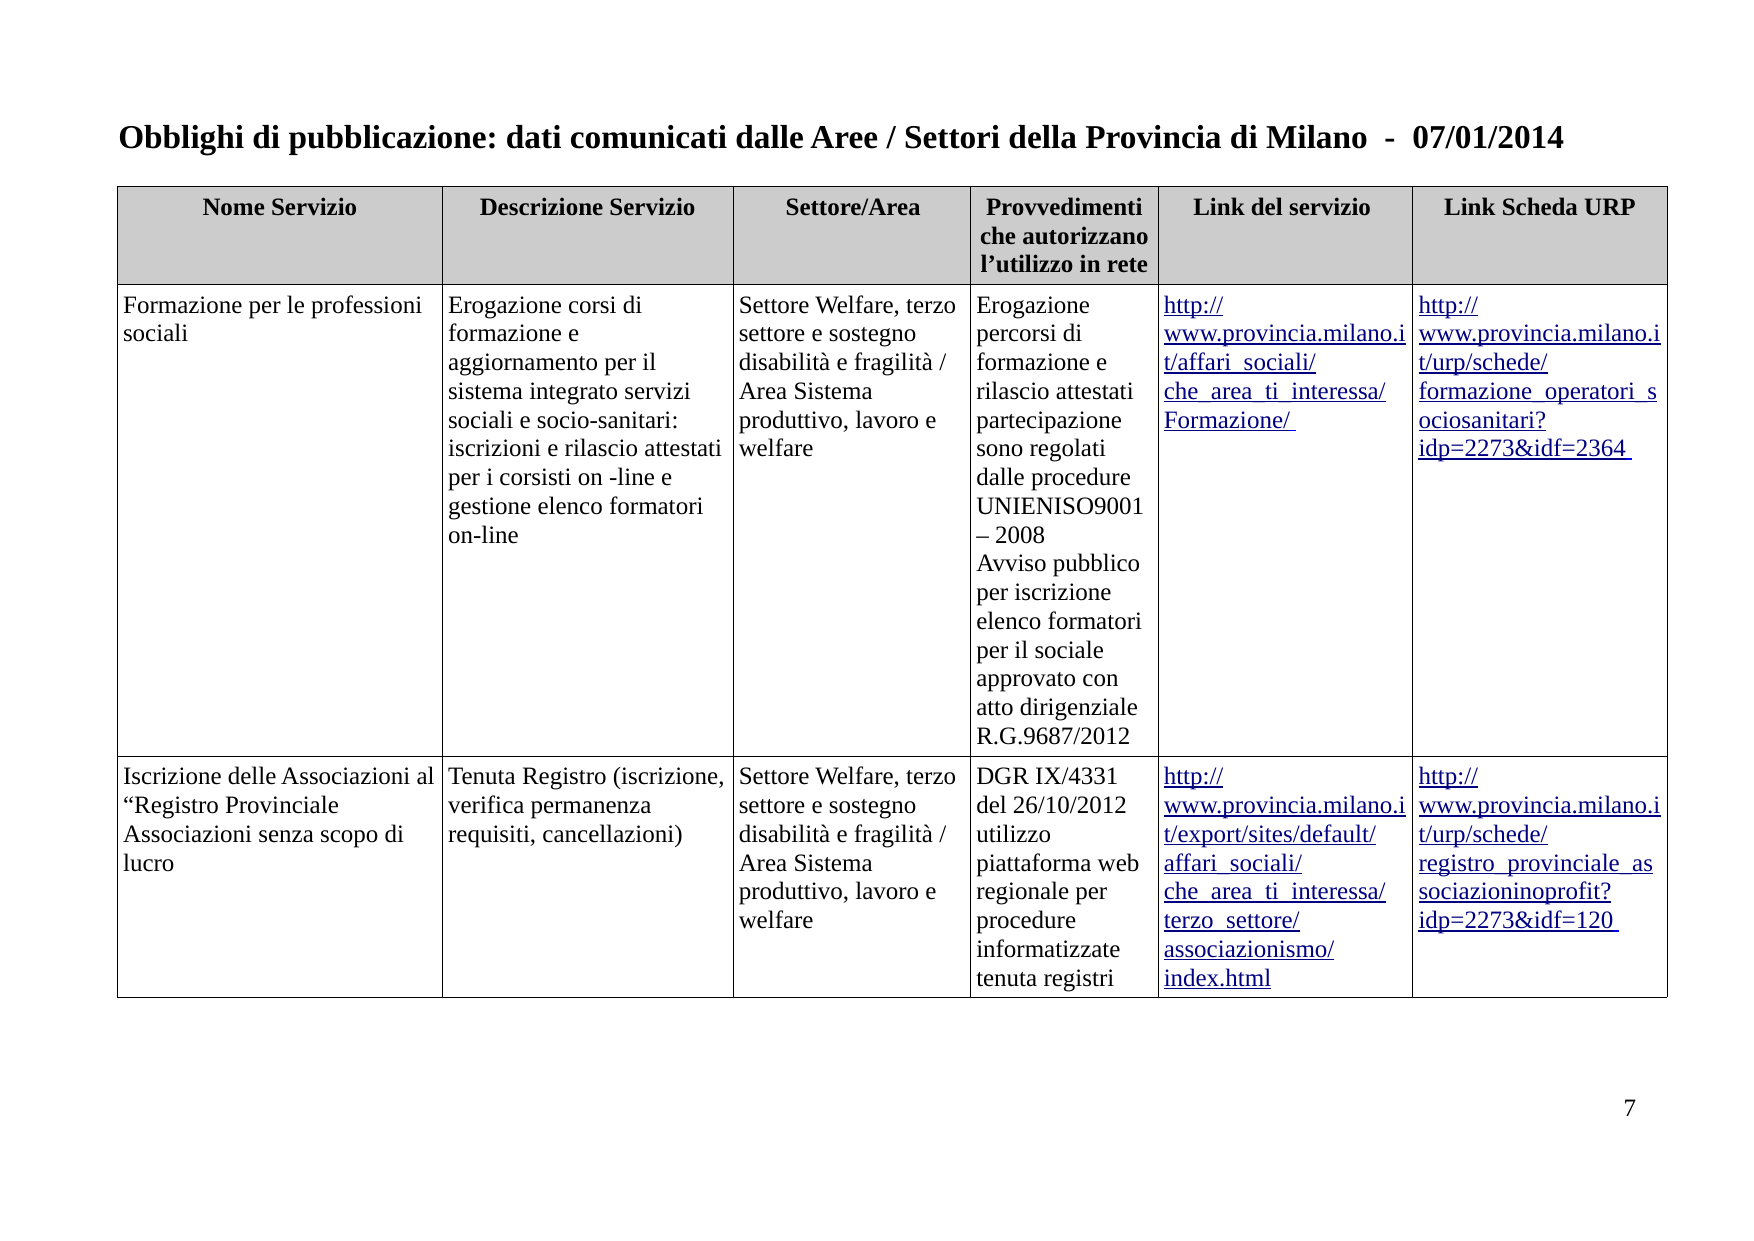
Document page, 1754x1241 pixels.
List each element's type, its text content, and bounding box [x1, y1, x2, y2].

table_header Provvedimenti che autorizzano l’utilizzo in rete [971, 187, 1158, 284]
table_header Link del servizio [1159, 187, 1412, 284]
table_cell Settore Welfare, terzo settore e sostegno disabilità e fragilità / Area Sistema produttivo, lavoro e welfare [734, 285, 970, 756]
table_cell Iscrizione delle Associazioni al “Registro Provinciale Associazioni senza scopo di lucro [118, 757, 442, 997]
table_header Descrizione Servizio [443, 187, 733, 284]
table_header Nome Servizio [118, 187, 442, 284]
table_cell http://www.provincia.milano.it/affari_sociali/che_area_ti_interessa/Formazione/ [1159, 285, 1412, 756]
table_cell Erogazione percorsi di formazione e rilascio attestati partecipazione sono regolati dalle procedure UNIENISO9001 – 2008 Avviso pubblico per iscrizione elenco formatori per il sociale approvato con atto dirigenziale R.G.9687/2012 [971, 285, 1158, 756]
table_cell Formazione per le professioni sociali [118, 285, 442, 756]
table_cell http://www.provincia.milano.it/export/sites/default/affari_sociali/che_area_ti_interessa/terzo_settore/associazionismo/index.html [1159, 757, 1412, 997]
table_cell Settore Welfare, terzo settore e sostegno disabilità e fragilità / Area Sistema produttivo, lavoro e welfare [734, 757, 970, 997]
table_cell DGR IX/4331 del 26/10/2012 utilizzo piattaforma web regionale per procedure informatizzate tenuta registri [971, 757, 1158, 997]
table_cell Erogazione corsi di formazione e aggiornamento per il sistema integrato servizi sociali e socio-sanitari: iscrizioni e rilascio attestati per i corsisti on -line e gestione elenco formatori on-line [443, 285, 733, 756]
table_cell http://www.provincia.milano.it/urp/schede/formazione_operatori_sociosanitari?idp=2273&idf=2364 [1413, 285, 1667, 756]
table_header Settore/Area [734, 187, 970, 284]
table_header Link Scheda URP [1413, 187, 1667, 284]
table_cell Tenuta Registro (iscrizione, verifica permanenza requisiti, cancellazioni) [443, 757, 733, 997]
table_cell http://www.provincia.milano.it/urp/schede/registro_provinciale_associazioninoprofit?idp=2273&idf=120 [1413, 757, 1667, 997]
